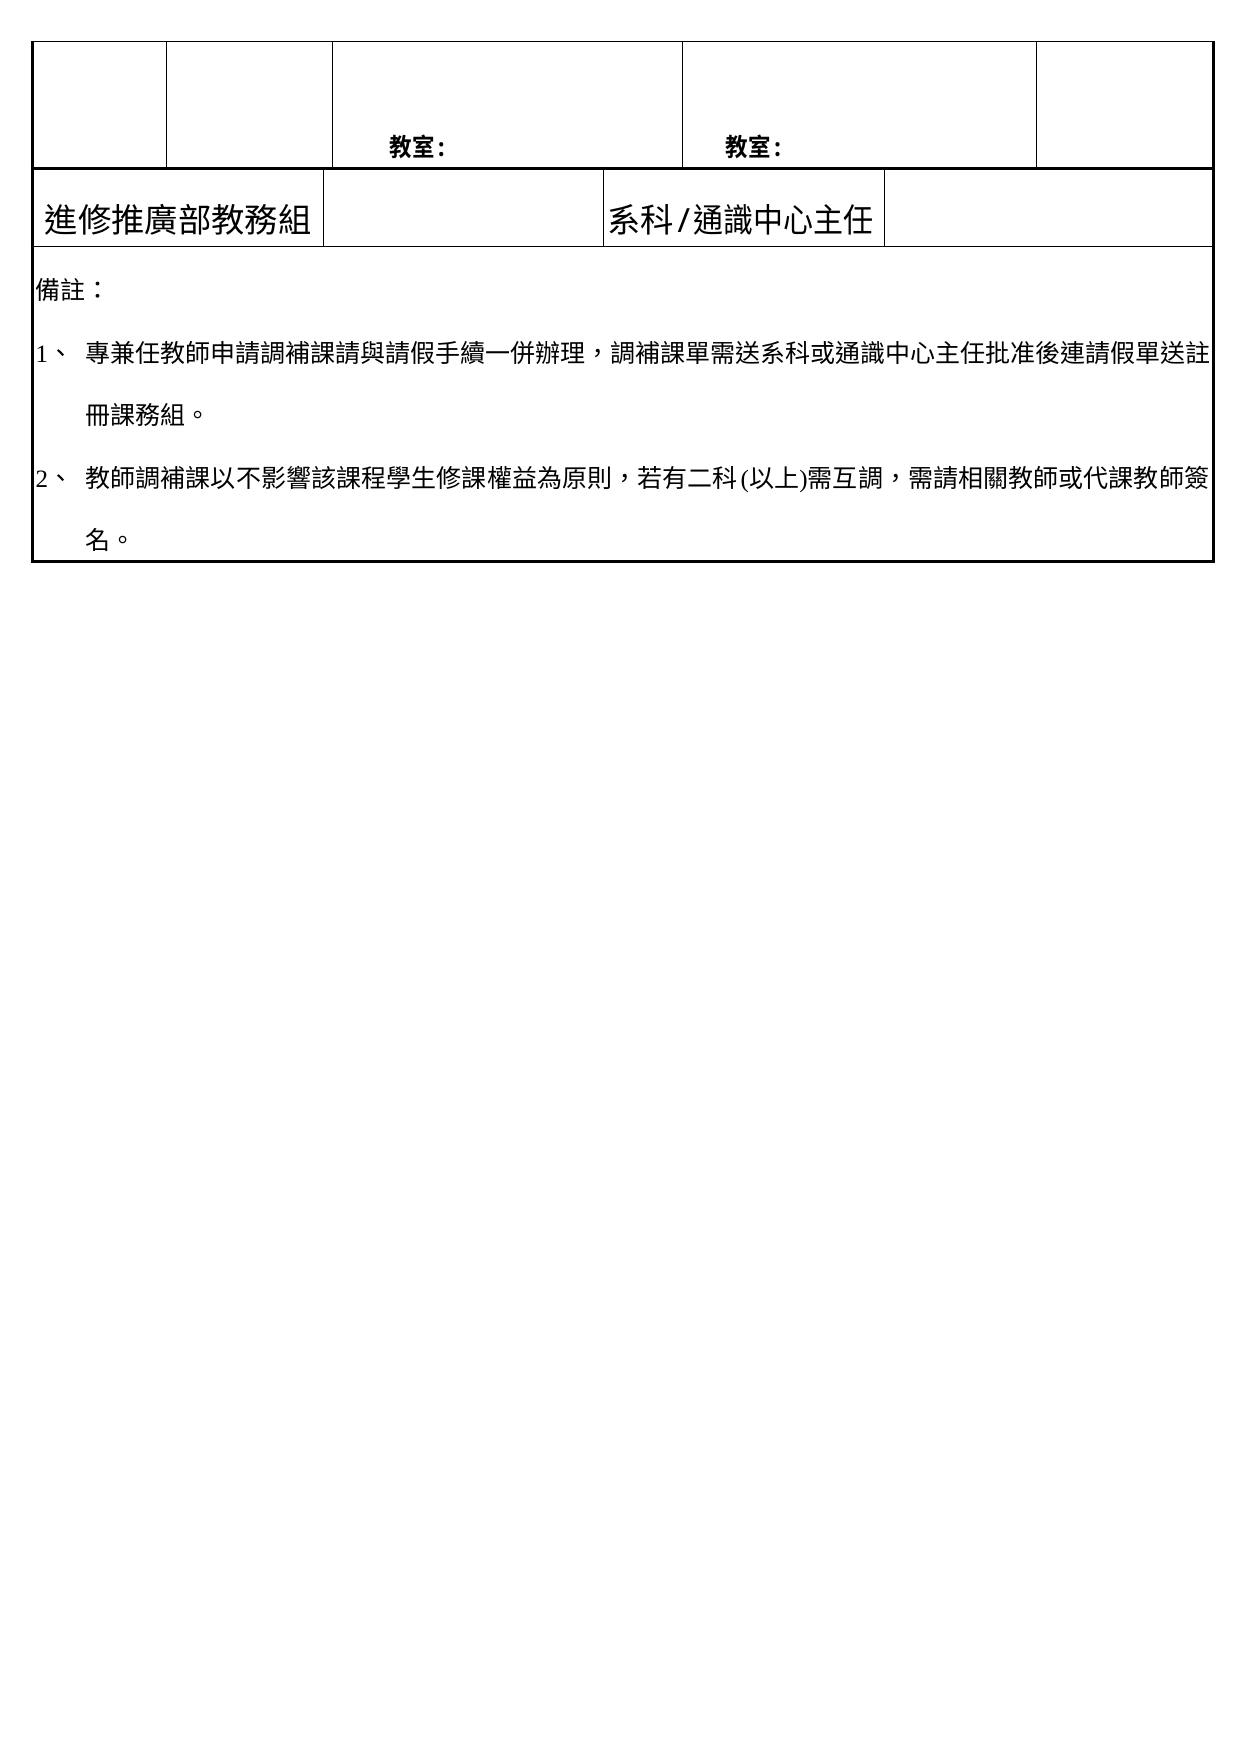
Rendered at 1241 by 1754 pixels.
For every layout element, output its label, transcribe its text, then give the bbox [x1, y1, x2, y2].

table_cell [885, 170, 1212, 246]
table_cell 進修推廣部教務組 [34, 170, 323, 246]
table_cell 備註： 專兼任教師申請調補課請與請假手續一併辦理，調補課單需送系科或通識中心主任批准後連請假單送註冊課務組。 教師調補課以不影響該課程學生修課權益為原則，若有二科(以上)需互調，需請相關教師或代課教師簽名。 [34, 247, 1212, 559]
table_cell [34, 42, 166, 167]
table_cell 系科/通識中心主任 [604, 170, 884, 246]
table_cell [324, 170, 603, 246]
table_cell [1037, 42, 1212, 167]
table_cell 教室: [683, 42, 1036, 167]
table_cell [167, 42, 332, 167]
table_cell 教室: [333, 42, 682, 167]
